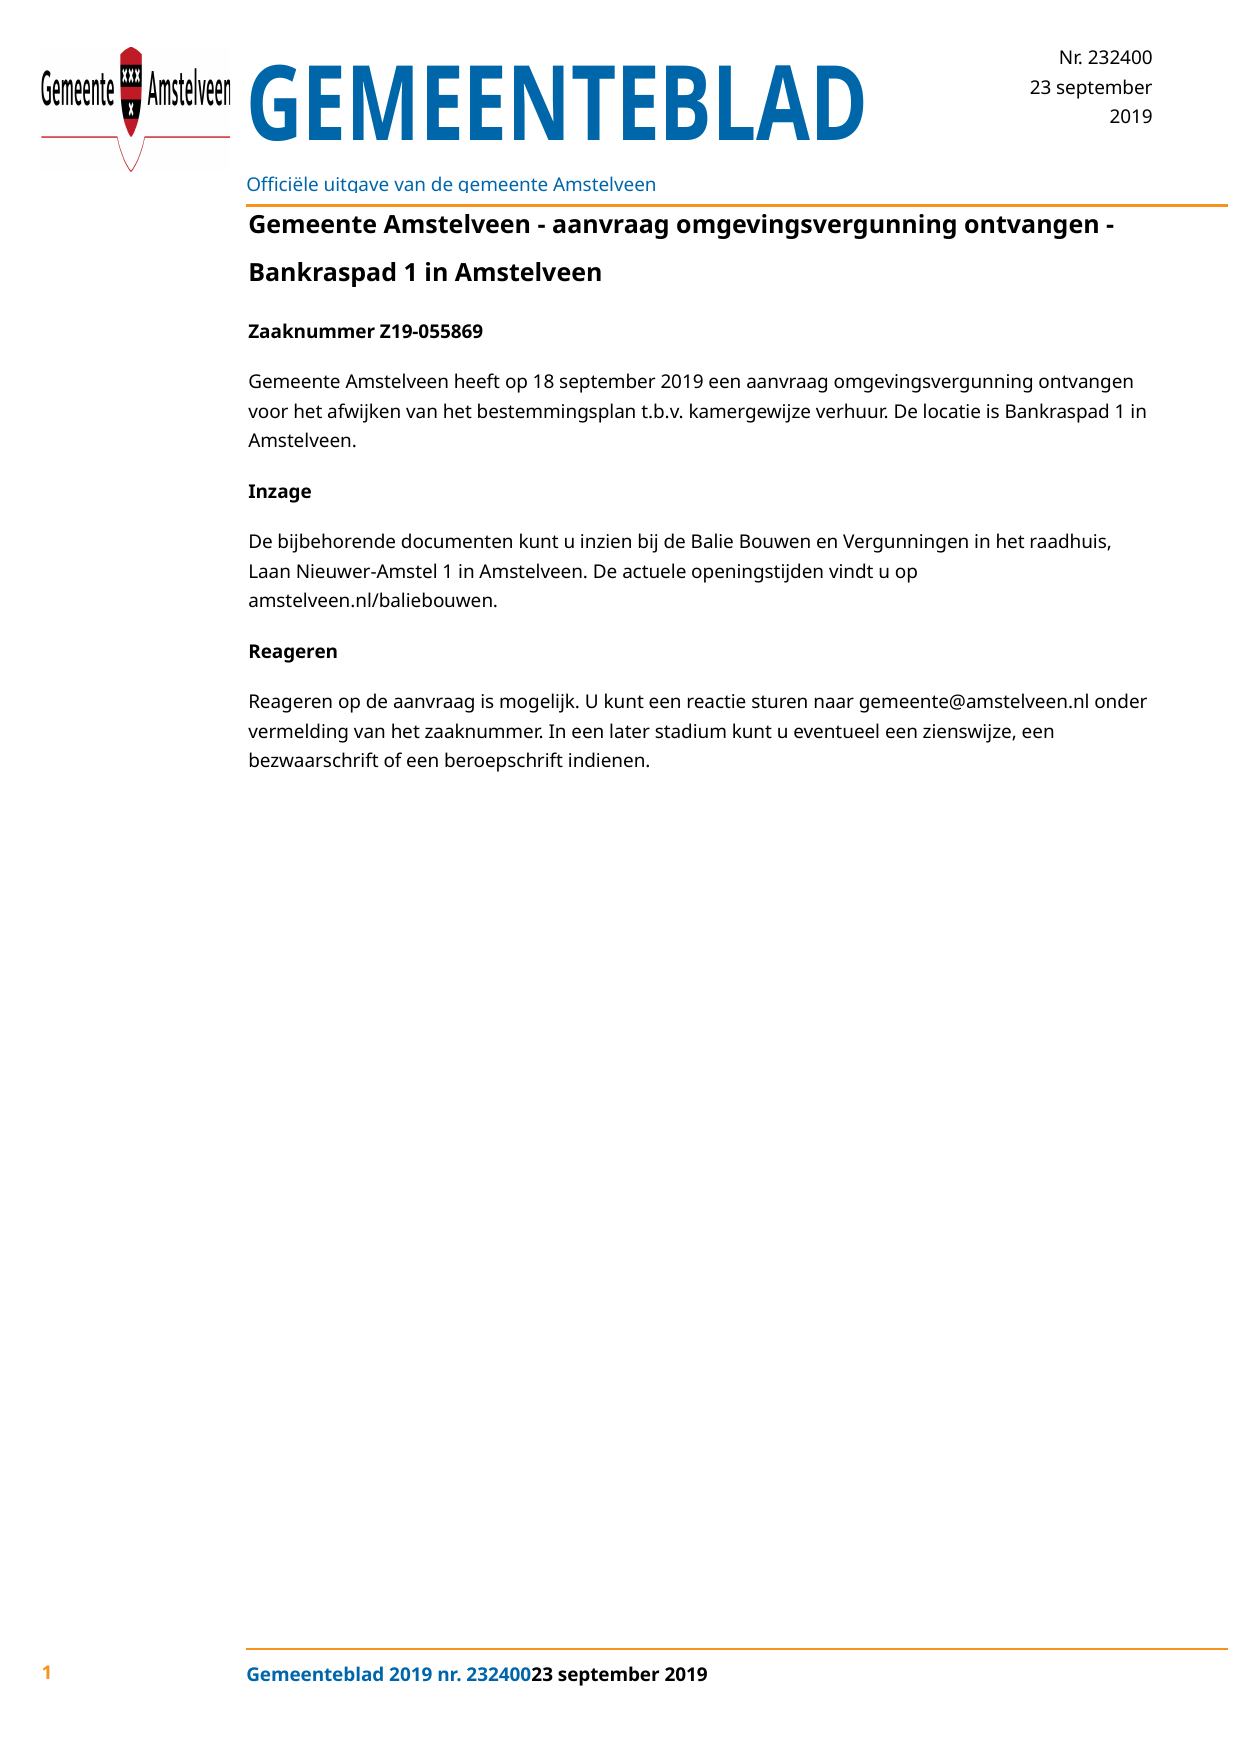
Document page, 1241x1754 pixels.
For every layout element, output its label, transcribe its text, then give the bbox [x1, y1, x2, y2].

text Reageren op de aanvraag is mogelijk. U kunt een reactie sturen naar gemeente@amstelveen.nl onder vermelding van het zaaknummer. In een later stadium kunt u eventueel een zienswijze, een bezwaarschrift of een beroepschrift indienen. [248, 688, 1152, 773]
text Gemeente Amstelveen - aanvraag omgevingsvergunning ontvangen - Bankraspad 1 in Amstelveen [248, 207, 1152, 288]
text Reageren [248, 638, 1152, 664]
text Inzage [248, 478, 1152, 504]
text Zaaknummer Z19-055869 [248, 318, 1152, 344]
text Gemeente Amstelveen heeft op 18 september 2019 een aanvraag omgevingsvergunning ontvangen voor het afwijken van het bestemmingsplan t.b.v. kamergewijze verhuur. De locatie is Bankraspad 1 in Amstelveen. [248, 368, 1152, 453]
text De bijbehorende documenten kunt u inzien bij de Balie Bouwen en Vergunningen in het raadhuis, Laan Nieuwer-Amstel 1 in Amstelveen. De actuele openingstijden vindt u op amstelveen.nl/baliebouwen. [248, 528, 1152, 613]
picture [41, 47, 231, 172]
